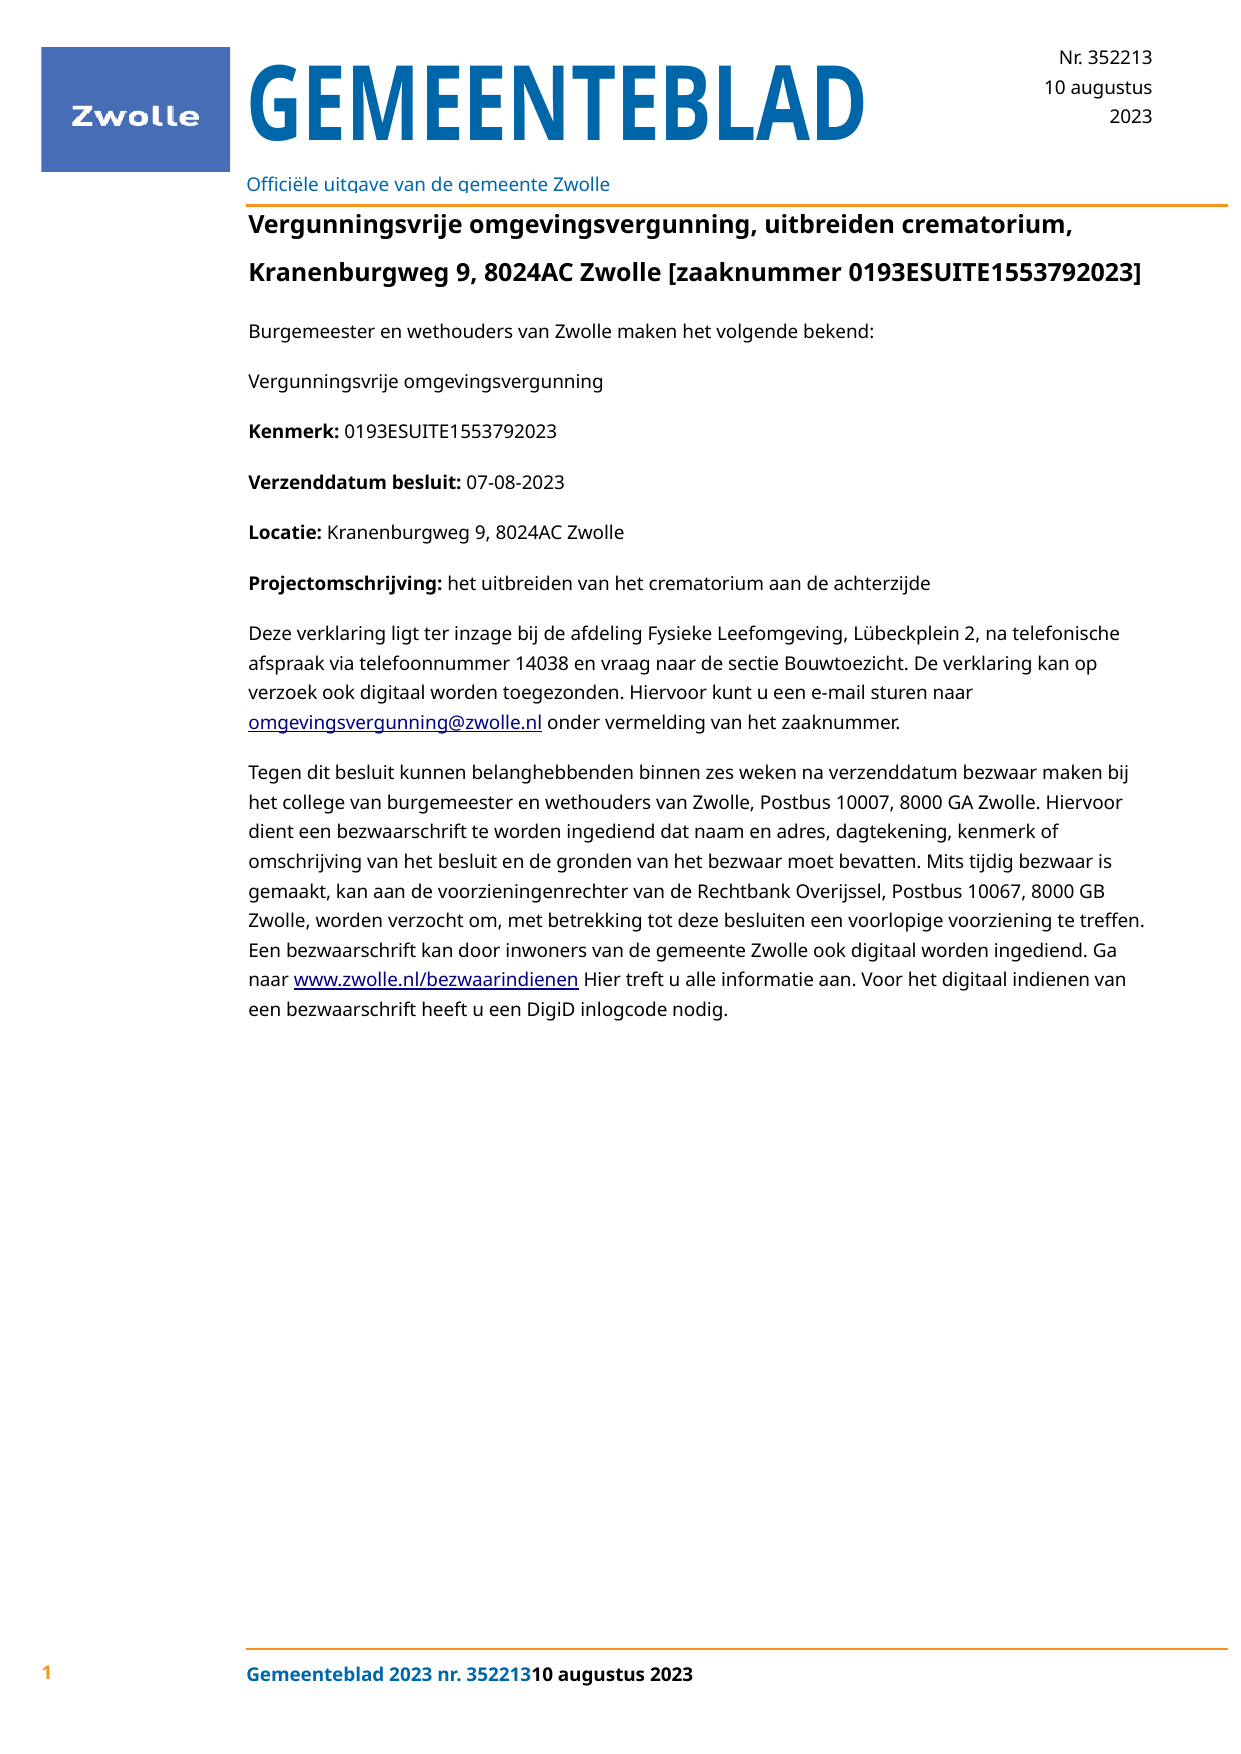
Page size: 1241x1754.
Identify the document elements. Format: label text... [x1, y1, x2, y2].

text Deze verklaring ligt ter inzage bij de afdeling Fysieke Leefomgeving, Lübeckplein 2, na telefonische afspraak via telefoonnummer 14038 en vraag naar de sectie Bouwtoezicht. De verklaring kan op verzoek ook digitaal worden toegezonden. Hiervoor kunt u een e-mail sturen naar omgevingsvergunning@zwolle.nl onder vermelding van het zaaknummer. [248, 620, 1152, 735]
text Kenmerk: 0193ESUITE1553792023 [248, 419, 1152, 444]
text Locatie: Kranenburgweg 9, 8024AC Zwolle [248, 519, 1152, 545]
text Projectomschrijving: het uitbreiden van het crematorium aan de achterzijde [248, 570, 1152, 596]
text Verzenddatum besluit: 07-08-2023 [248, 469, 1152, 495]
text Tegen dit besluit kunnen belanghebbenden binnen zes weken na verzenddatum bezwaar maken bij het college van burgemeester en wethouders van Zwolle, Postbus 10007, 8000 GA Zwolle. Hiervoor dient een bezwaarschrift te worden ingediend dat naam en adres, dagtekening, kenmerk of omschrijving van het besluit en de gronden van het bezwaar moet bevatten. Mits tijdig bezwaar is gemaakt, kan aan de voorzieningenrechter van de Rechtbank Overijssel, Postbus 10067, 8000 GB Zwolle, worden verzocht om, met betrekking tot deze besluiten een voorlopige voorziening te treffen. Een bezwaarschrift kan door inwoners van de gemeente Zwolle ook digitaal worden ingediend. Ga naar www.zwolle.nl/bezwaarindienen Hier treft u alle informatie aan. Voor het digitaal indienen van een bezwaarschrift heeft u een DigiD inlogcode nodig. [248, 759, 1152, 1022]
picture [41, 47, 231, 172]
text Burgemeester en wethouders van Zwolle maken het volgende bekend: [248, 318, 1152, 344]
text Vergunningsvrije omgevingsvergunning [248, 368, 1152, 394]
text Vergunningsvrije omgevingsvergunning, uitbreiden crematorium, Kranenburgweg 9, 8024AC Zwolle [zaaknummer 0193ESUITE1553792023] [248, 207, 1152, 288]
